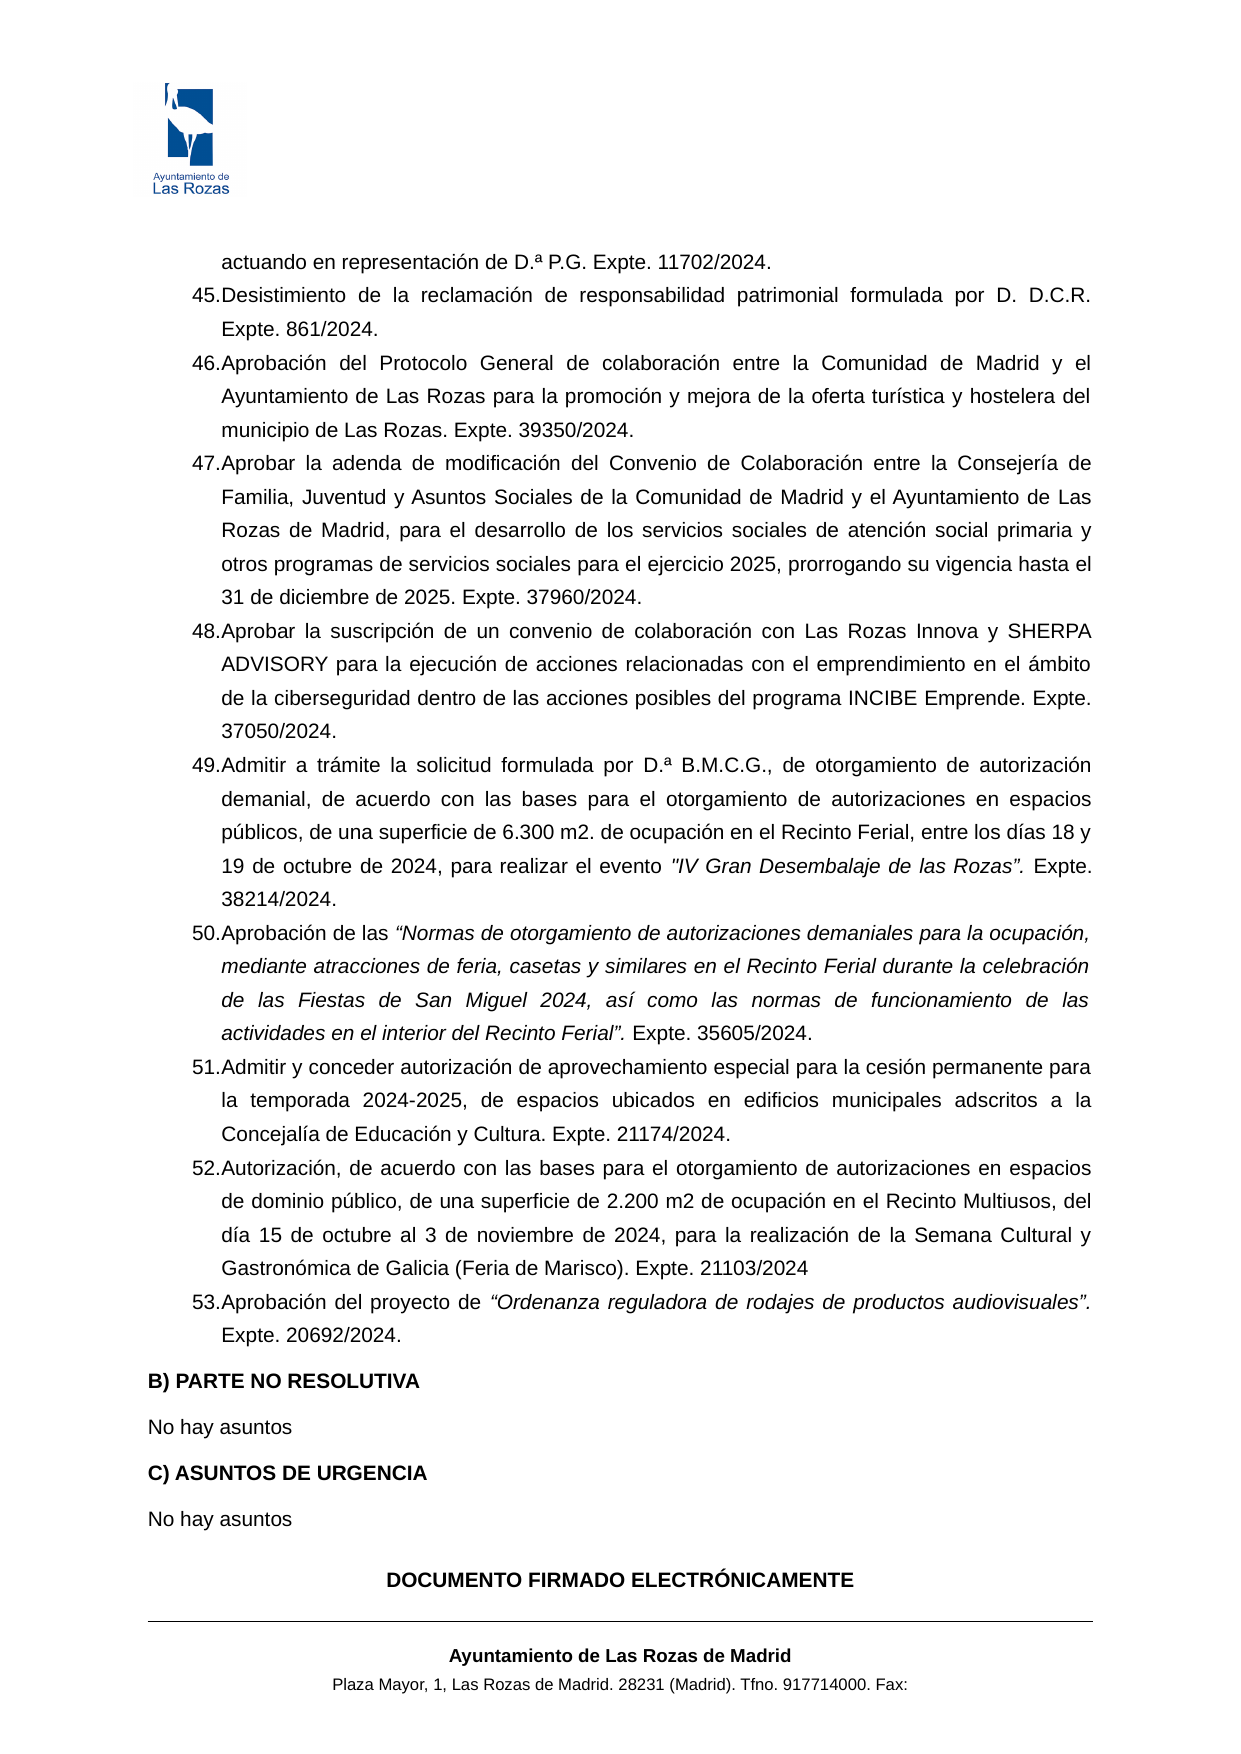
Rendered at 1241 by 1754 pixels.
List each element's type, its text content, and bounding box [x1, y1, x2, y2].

list Autorización, de acuerdo con las bases para el otorgamiento de autorizaciones en espacios de dominio público, de una superficie de 2.200 m2 de ocupación en el Recinto Multiusos, del día 15 de octubre al 3 de noviembre de 2024, para la realización de la Semana Cultural y Gastronómica de Galicia (Feria de Marisco). Expte. 21103/2024 [192, 1155, 1093, 1280]
list Admitir a trámite la solicitud formulada por D.ª B.M.C.G., de otorgamiento de autorización demanial, de acuerdo con las bases para el otorgamiento de autorizaciones en espacios públicos, de una superficie de 6.300 m2. de ocupación en el Recinto Ferial, entre los días 18 y 19 de octubre de 2024, para realizar el evento "IV Gran Desembalaje de las Rozas”. Expte. 38214/2024. [192, 753, 1093, 911]
text B) PARTE NO RESOLUTIVA [148, 1369, 1093, 1393]
list Aprobación del proyecto de “Ordenanza reguladora de rodajes de productos audiovisuales”. Expte. 20692/2024. [192, 1289, 1093, 1347]
text No hay asuntos [148, 1415, 1093, 1439]
subtitle Documento firmado electrónicamente [148, 1568, 1093, 1592]
list Aprobación del Protocolo General de colaboración entre la Comunidad de Madrid y el Ayuntamiento de Las Rozas para la promoción y mejora de la oferta turística y hostelera del municipio de Las Rozas. Expte. 39350/2024. [192, 350, 1093, 441]
text No hay asuntos [148, 1507, 1093, 1531]
text C) ASUNTOS DE URGENCIA [148, 1461, 1093, 1485]
list Aprobar la suscripción de un convenio de colaboración con Las Rozas Innova y SHERPA ADVISORY para la ejecución de acciones relacionadas con el emprendimiento en el ámbito de la ciberseguridad dentro de las acciones posibles del programa INCIBE Emprende. Expte. 37050/2024. [192, 619, 1093, 743]
list actuando en representación de D.ª P.G. Expte. 11702/2024. [192, 250, 1093, 274]
list Desistimiento de la reclamación de responsabilidad patrimonial formulada por D. D.C.R. Expte. 861/2024. [192, 283, 1093, 341]
list Aprobar la adenda de modificación del Convenio de Colaboración entre la Consejería de Familia, Juventud y Asuntos Sociales de la Comunidad de Madrid y el Ayuntamiento de Las Rozas de Madrid, para el desarrollo de los servicios sociales de atención social primaria y otros programas de servicios sociales para el ejercicio 2025, prorrogando su vigencia hasta el 31 de diciembre de 2025. Expte. 37960/2024. [192, 451, 1093, 609]
list Admitir y conceder autorización de aprovechamiento especial para la cesión permanente para la temporada 2024-2025, de espacios ubicados en edificios municipales adscritos a la Concejalía de Educación y Cultura. Expte. 21174/2024. [192, 1055, 1093, 1146]
list Aprobación de las “Normas de otorgamiento de autorizaciones demaniales para la ocupación, mediante atracciones de feria, casetas y similares en el Recinto Ferial durante la celebración de las Fiestas de San Miguel 2024, así como las normas de funcionamiento de las actividades en el interior del Recinto Ferial”. Expte. 35605/2024. [192, 921, 1093, 1045]
